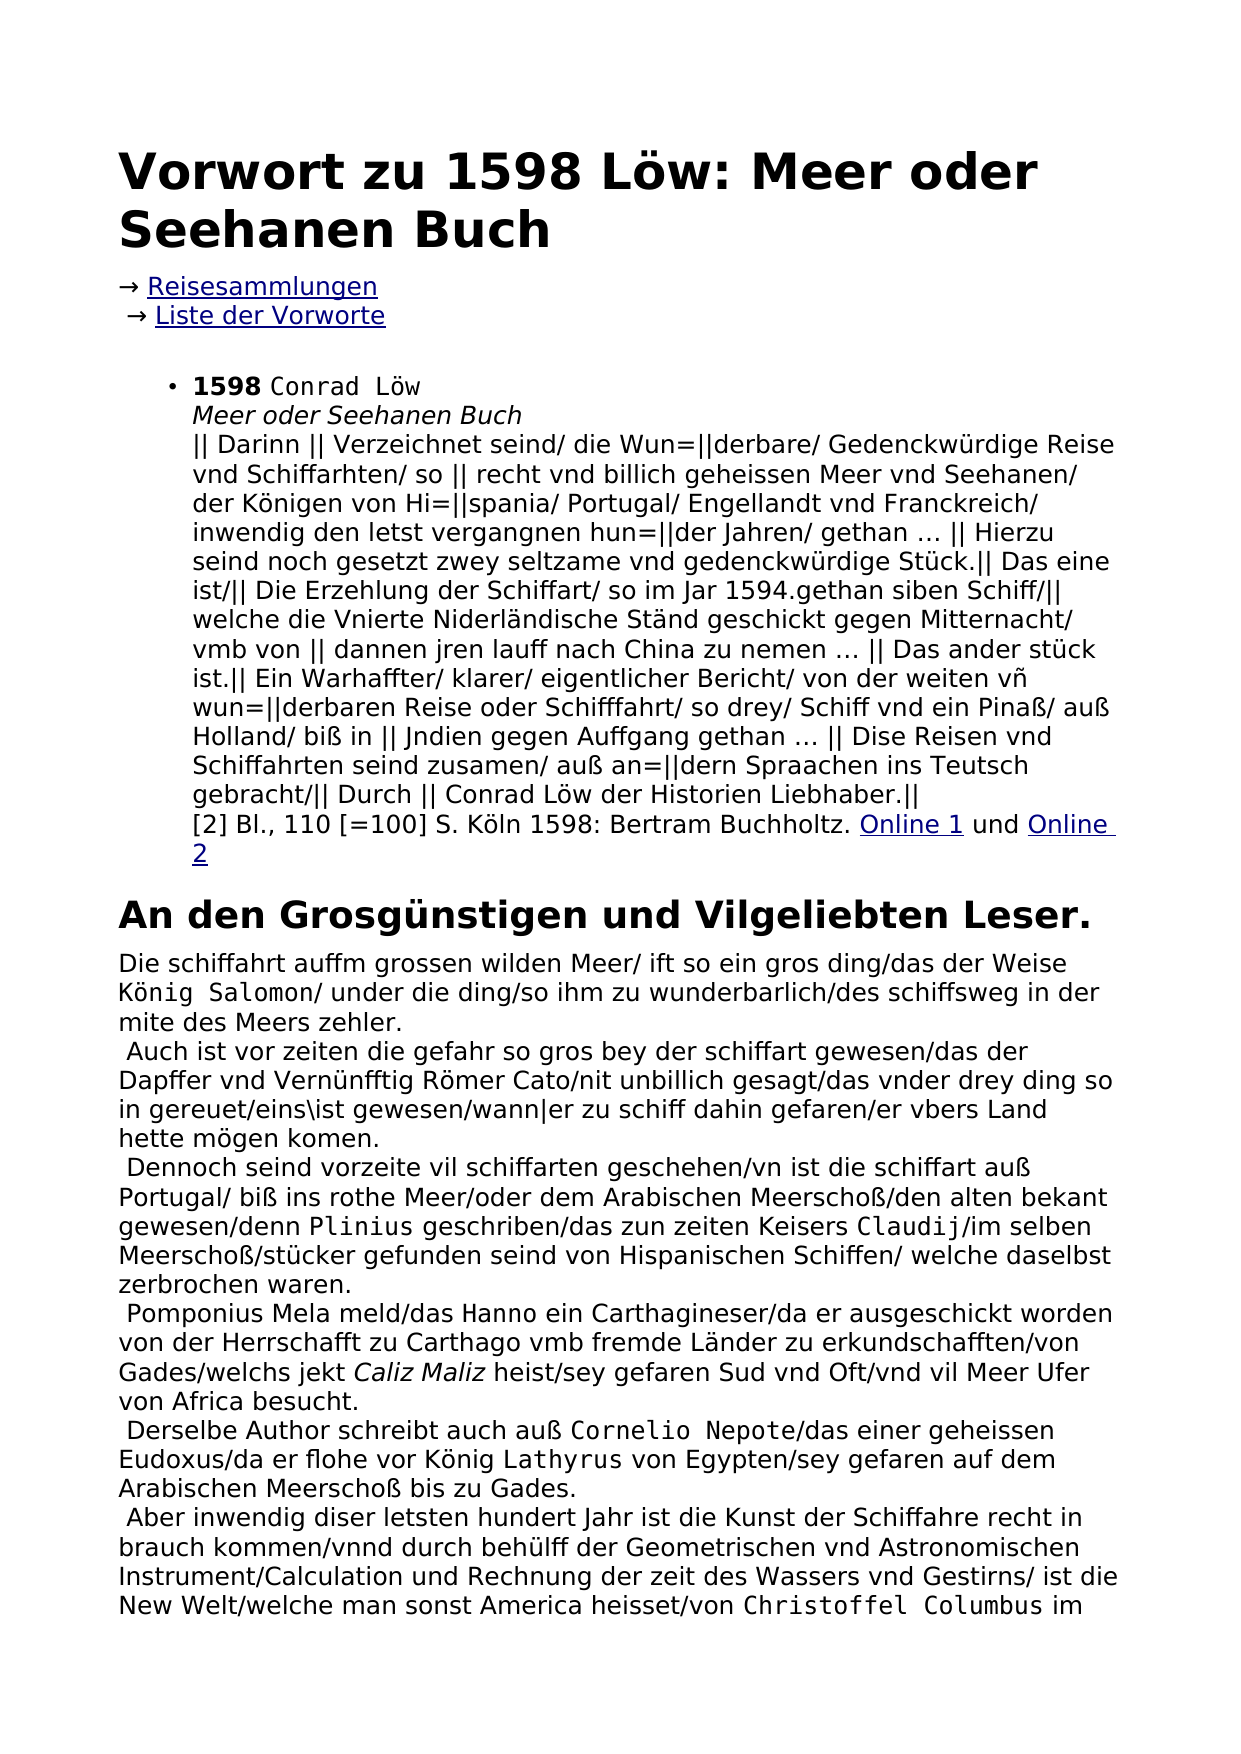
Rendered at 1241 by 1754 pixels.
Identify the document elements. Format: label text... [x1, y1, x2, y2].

text → Reisesammlungen → Liste der Vorworte [118, 272, 1122, 330]
subtitle Vorwort zu 1598 Löw: Meer oder Seehanen Buch [118, 143, 1122, 259]
list 1598 Conrad Löw Meer oder Seehanen Buch || Darinn || Verzeichnet seind/ die Wun=||derbare/ Gedenckwürdige Reise vnd Schiffarhten/ so || recht vnd billich geheissen Meer vnd Seehanen/ der Königen von Hi=||spania/ Portugal/ Engellandt vnd Franckreich/ inwendig den letst vergangnen hun=||der Jahren/ gethan … || Hierzu seind noch gesetzt zwey seltzame vnd gedenckwürdige Stück.|| Das eine ist/|| Die Erzehlung der Schiffart/ so im Jar 1594.gethan siben Schiff/|| welche die Vnierte Niderländische Ständ geschickt gegen Mitternacht/ vmb von || dannen jren lauff nach China zu nemen … || Das ander stück ist.|| Ein Warhaffter/ klarer/ eigentlicher Bericht/ von der weiten vñ wun=||derbaren Reise oder Schifffahrt/ so drey/ Schiff vnd ein Pinaß/ auß Holland/ biß in || Jndien gegen Auffgang gethan … || Dise Reisen vnd Schiffahrten seind zusamen/ auß an=||dern Spraachen ins Teutsch gebracht/|| Durch || Conrad Löw der Historien Liebhaber.|| [2] Bl., 110 [=100] S. Köln 1598: Bertram Buchholtz. Online 1 und Online 2 [177, 372, 1122, 868]
subtitle An den Grosgünstigen und Vilgeliebten Leser. [118, 893, 1122, 937]
text Die schiffahrt auffm grossen wilden Meer/ ift so ein gros ding/das der Weise König Salomon/ under die ding/so ihm zu wunderbarlich/des schiffsweg in der mite des Meers zehler. Auch ist vor zeiten die gefahr so gros bey der schiffart gewesen/das der Dapffer vnd Vernünfftig Römer Cato/nit unbillich gesagt/das vnder drey ding so in gereuet/eins\ist gewesen/wann|er zu schiff dahin gefaren/er vbers Land hette mögen komen. Dennoch seind vorzeite vil schiffarten geschehen/vn ist die schiffart auß Portugal/ biß ins rothe Meer/oder dem Arabischen Meerschoß/den alten bekant gewesen/denn Plinius geschriben/das zun zeiten Keisers Claudij/im selben Meerschoß/stücker gefunden seind von Hispanischen Schiffen/ welche daselbst zerbrochen waren. Pomponius Mela meld/das Hanno ein Carthagineser/da er ausgeschickt worden von der Herrschafft zu Carthago vmb fremde Länder zu erkundschafften/von Gades/welchs jekt Caliz Maliz heist/sey gefaren Sud vnd Oft/vnd vil Meer Ufer von Africa besucht. Derselbe Author schreibt auch auß Cornelio Nepote/das einer geheissen Eudoxus/da er flohe vor König Lathyrus von Egypten/sey gefaren auf dem Arabischen Meerschoß bis zu Gades. Aber inwendig diser letsten hundert Jahr ist die Kunst der Schiffahre recht in brauch kommen/vnnd durch behülff der Geometrischen vnd Astronomischen Instrument/Calculation und Rechnung der zeit des Wassers vnd Gestirns/ ist die New Welt/welche man sonst America heisset/von Christoffel Columbus im [118, 949, 1122, 1620]
